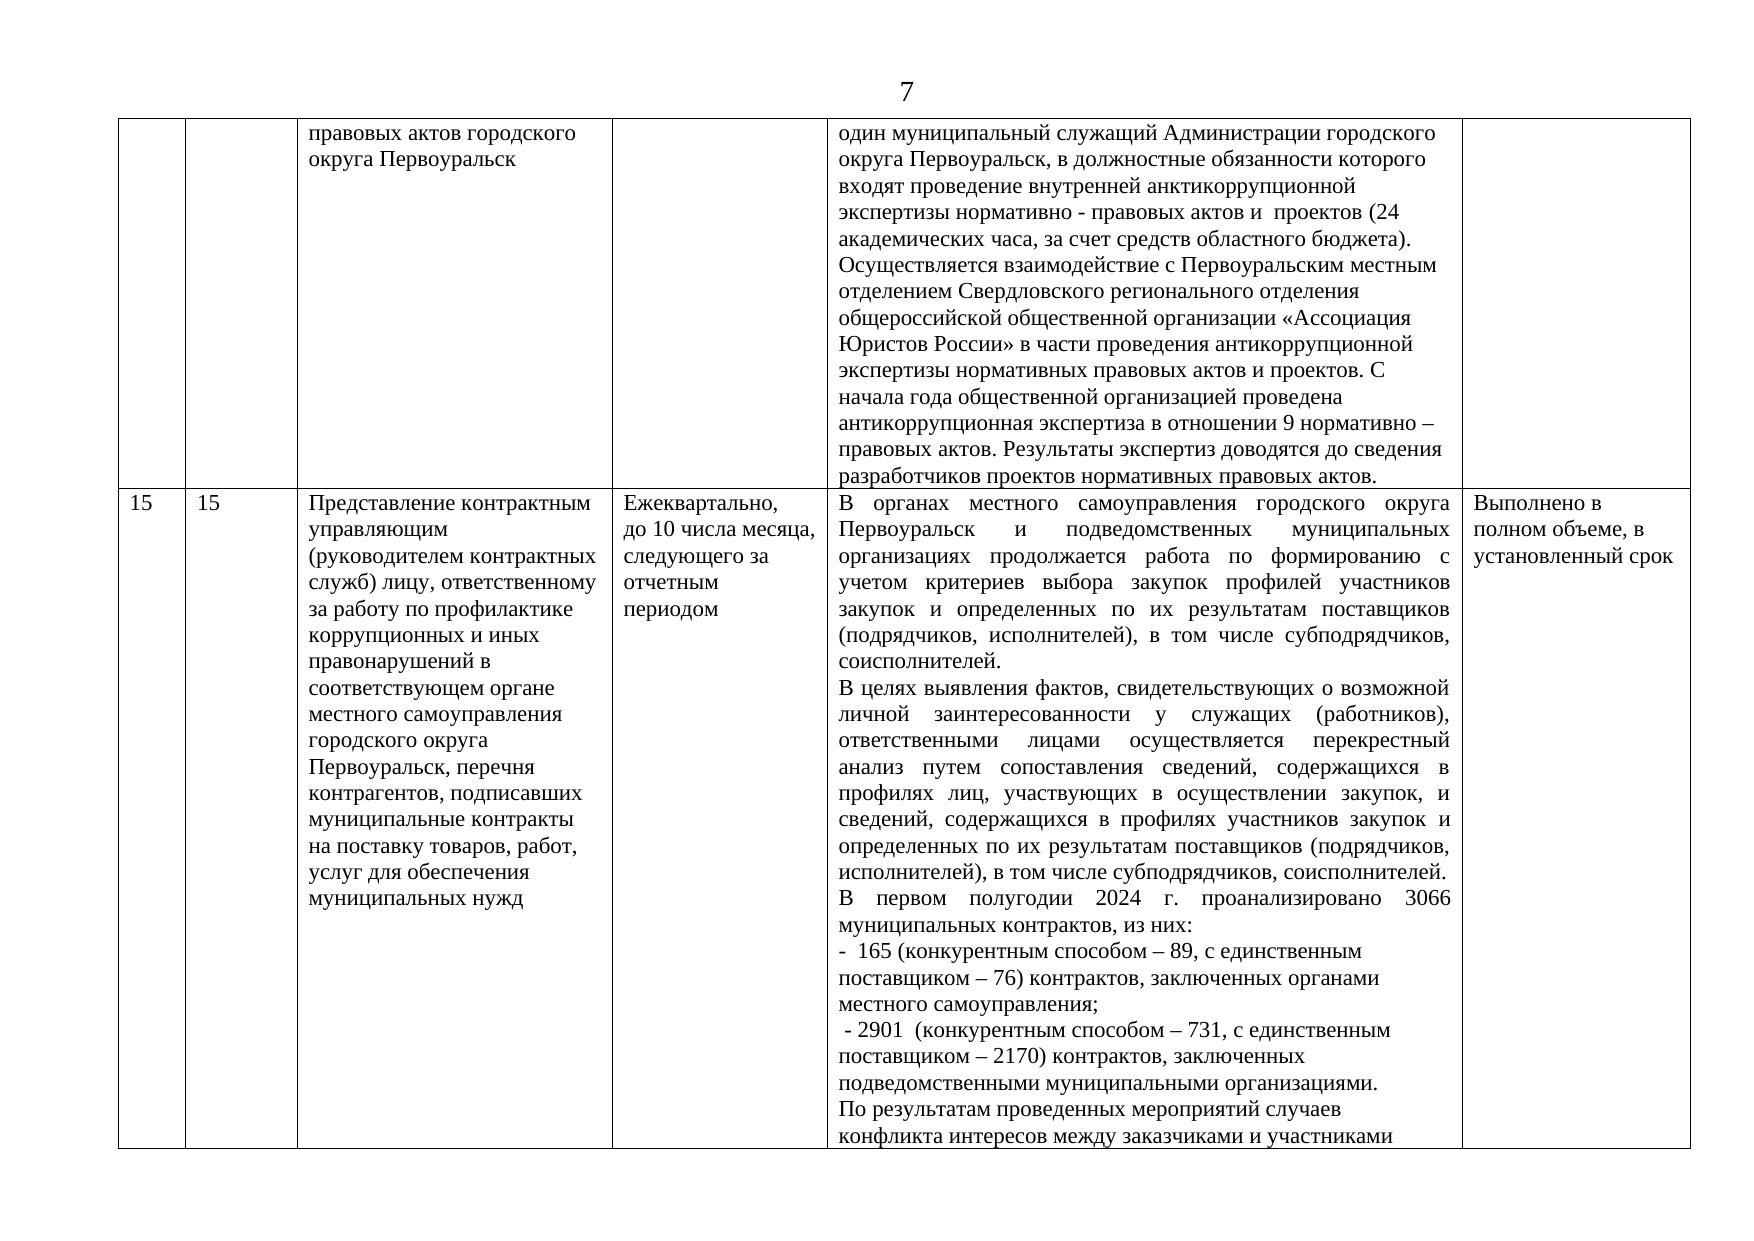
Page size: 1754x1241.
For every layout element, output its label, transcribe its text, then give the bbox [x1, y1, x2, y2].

table_cell Представление контрактным управляющим (руководителем контрактных служб) лицу, ответственному за работу по профилактике коррупционных и иных правонарушений в соответствующем органе местного самоуправления городского округа Первоуральск, перечня контрагентов, подписавших муниципальные контракты на поставку товаров, работ, услуг для обеспечения муниципальных нужд [298, 489, 612, 1148]
table_cell В органах местного самоуправления городского округа Первоуральск и подведомственных муниципальных организациях продолжается работа по формированию с учетом критериев выбора закупок профилей участников закупок и определенных по их результатам поставщиков (подрядчиков, исполнителей), в том числе субподрядчиков, соисполнителей. В целях выявления фактов, свидетельствующих о возможной личной заинтересованности у служащих (работников), ответственными лицами осуществляется перекрестный анализ путем сопоставления сведений, содержащихся в профилях лиц, участвующих в осуществлении закупок, и сведений, содержащихся в профилях участников закупок и определенных по их результатам поставщиков (подрядчиков, исполнителей), в том числе субподрядчиков, соисполнителей. В первом полугодии 2024 г. проанализировано 3066 муниципальных контрактов, из них: - 165 (конкурентным способом – 89, с единственным поставщиком – 76) контрактов, заключенных органами местного самоуправления; - 2901 (конкурентным способом – 731, с единственным поставщиком – 2170) контрактов, заключенных подведомственными муниципальными организациями. По результатам проведенных мероприятий случаев конфликта интересов между заказчиками и участниками [828, 489, 1462, 1148]
table_cell Ежеквартально, до 10 числа месяца, следующего за отчетным периодом [613, 489, 827, 1148]
table_cell [119, 119, 185, 488]
table_cell правовых актов городского округа Первоуральск [298, 119, 612, 488]
table_cell [613, 119, 827, 488]
table_cell [1463, 119, 1690, 488]
table_cell [1691, 488, 1696, 1148]
table_cell [186, 119, 297, 488]
table_cell 15 [119, 489, 185, 1148]
table_cell один муниципальный служащий Администрации городского округа Первоуральск, в должностные обязанности которого входят проведение внутренней анктикоррупционной экспертизы нормативно - правовых актов и проектов (24 академических часа, за счет средств областного бюджета). Осуществляется взаимодействие с Первоуральским местным отделением Свердловского регионального отделения общероссийской общественной организации «Ассоциация Юристов России» в части проведения антикоррупционной экспертизы нормативных правовых актов и проектов. С начала года общественной организацией проведена антикоррупционная экспертиза в отношении 9 нормативно – правовых актов. Результаты экспертиз доводятся до сведения разработчиков проектов нормативных правовых актов. [828, 119, 1462, 488]
table_cell [1691, 118, 1696, 488]
table_cell Выполнено в полном объеме, в установленный срок [1463, 489, 1690, 1148]
table_cell 15 [186, 489, 297, 1148]
